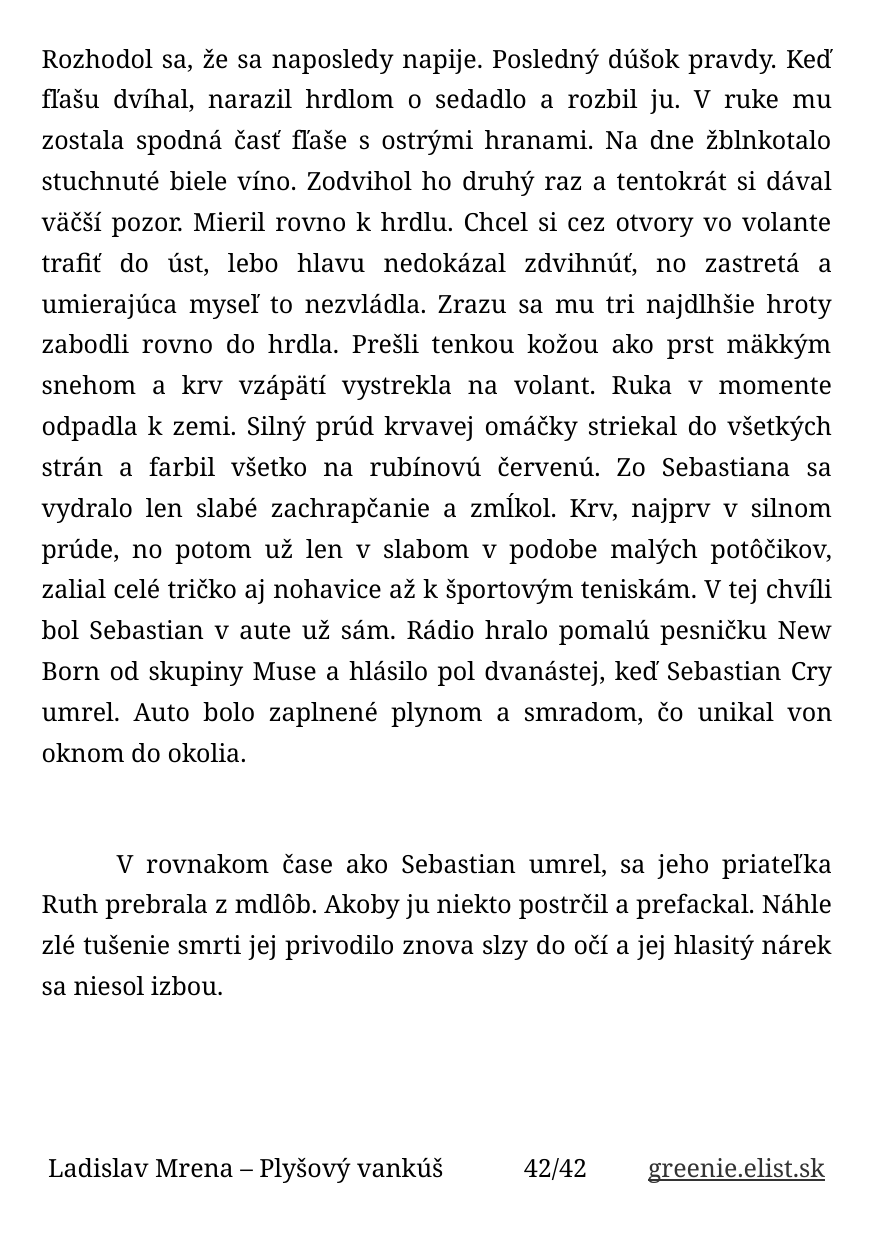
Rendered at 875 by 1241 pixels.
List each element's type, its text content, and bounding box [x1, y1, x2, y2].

text V rovnakom čase ako Sebastian umrel, sa jeho priateľka Ruth prebrala z mdlôb. Akoby ju niekto postrčil a prefackal. Náhle zlé tušenie smrti jej privodilo znova slzy do očí a jej hlasitý nárek sa niesol izbou. [41, 846, 833, 1003]
text Rozhodol sa, že sa naposledy napije. Posledný dúšok pravdy. Keď fľašu dvíhal, narazil hrdlom o sedadlo a rozbil ju. V ruke mu zostala spodná časť fľaše s ostrými hranami. Na dne žblnkotalo stuchnuté biele víno. Zodvihol ho druhý raz a tentokrát si dával väčší pozor. Mieril rovno k hrdlu. Chcel si cez otvory vo volante trafiť do úst, lebo hlavu nedokázal zdvihnúť, no zastretá a umierajúca myseľ to nezvládla. Zrazu sa mu tri najdlhšie hroty zabodli rovno do hrdla. Prešli tenkou kožou ako prst mäkkým snehom a krv vzápätí vystrekla na volant. Ruka v momente odpadla k zemi. Silný prúd krvavej omáčky striekal do všetkých strán a farbil všetko na rubínovú červenú. Zo Sebastiana sa vydralo len slabé zachrapčanie a zmĺkol. Krv, najprv v silnom prúde, no potom už len v slabom v podobe malých potôčikov, zalial celé tričko aj nohavice až k športovým teniskám. V tej chvíli bol Sebastian v aute už sám. Rádio hralo pomalú pesničku New Born od skupiny Muse a hlásilo pol dvanástej, keď Sebastian Cry umrel. Auto bolo zaplnené plynom a smradom, čo unikal von oknom do okolia. [41, 41, 833, 769]
